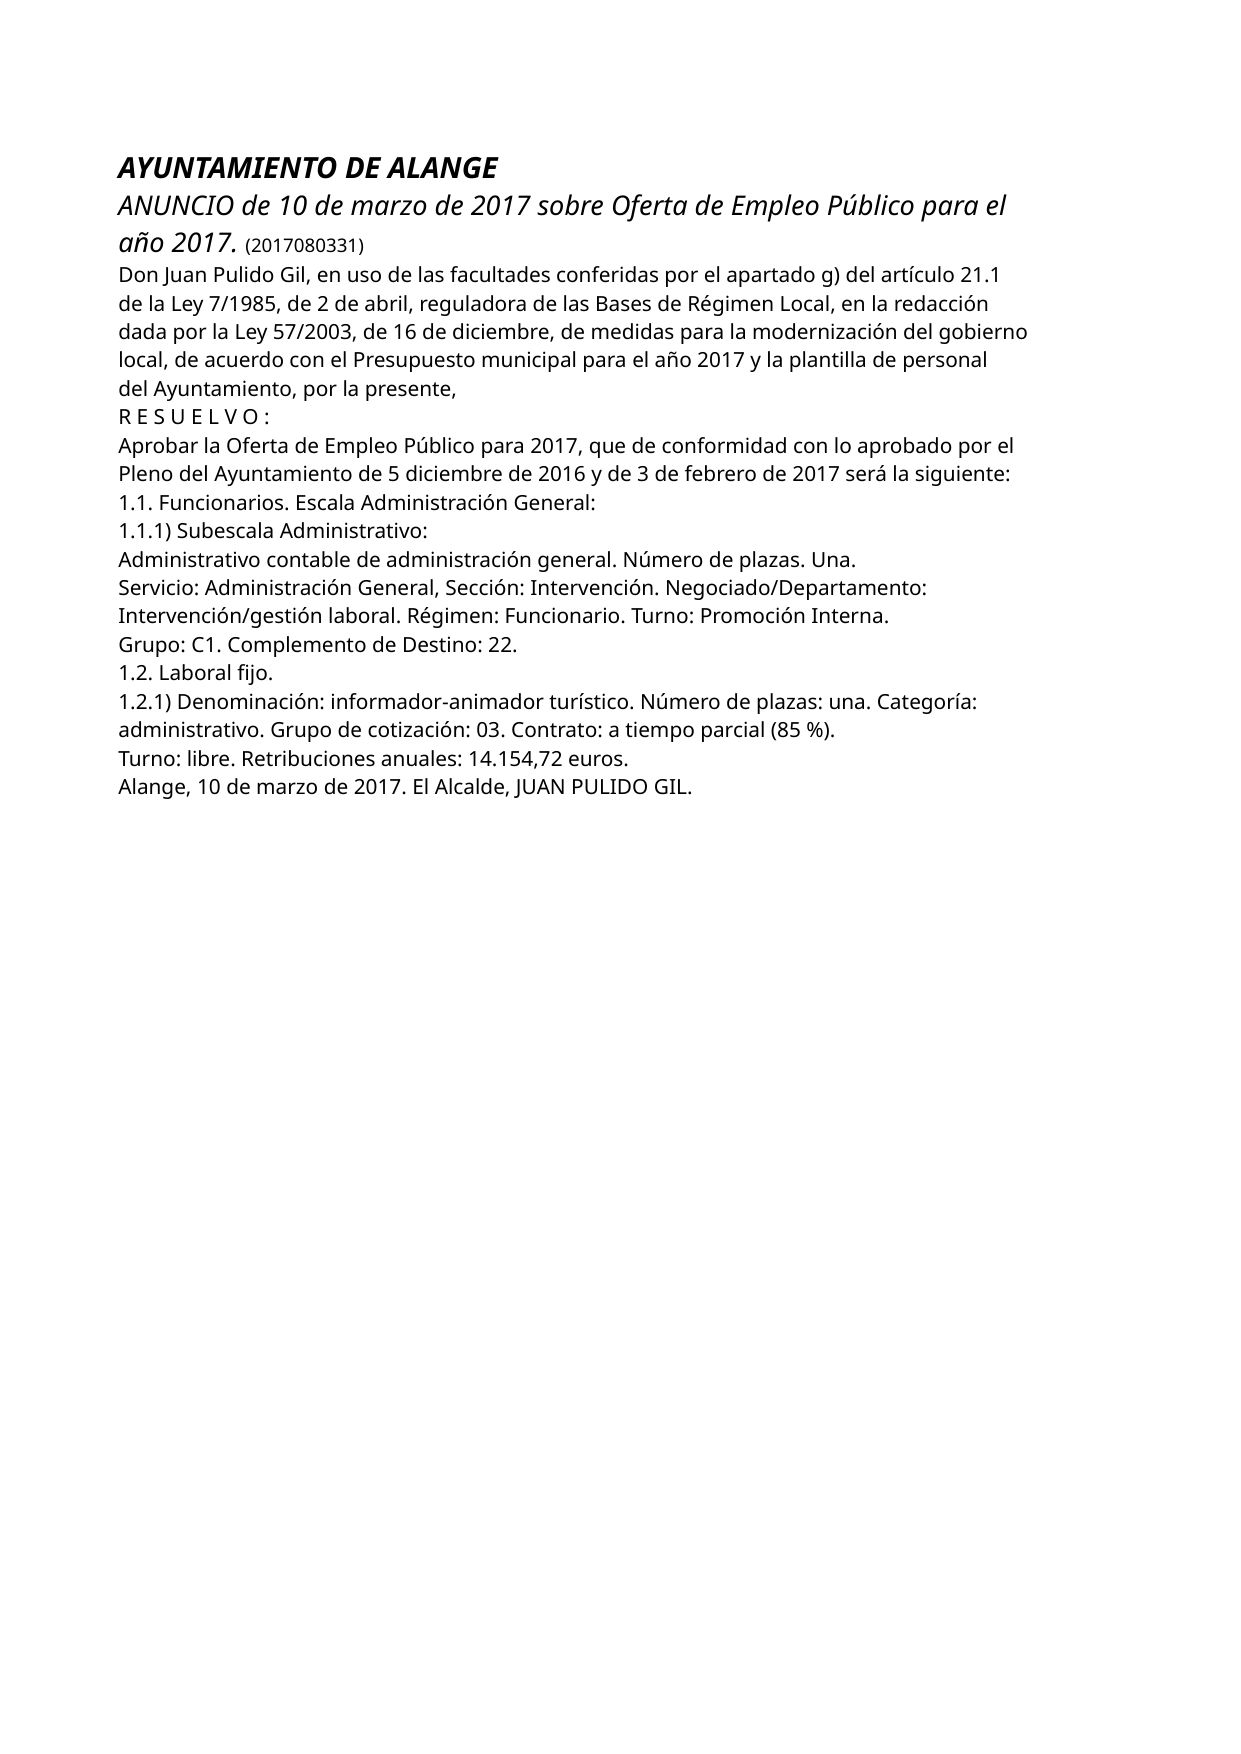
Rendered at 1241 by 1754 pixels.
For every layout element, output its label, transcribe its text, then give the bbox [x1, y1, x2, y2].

text Alange, 10 de marzo de 2017. El Alcalde, JUAN PULIDO GIL. [118, 772, 1122, 801]
text del Ayuntamiento, por la presente, [118, 374, 1122, 402]
text Grupo: C1. Complemento de Destino: 22. [118, 630, 1122, 658]
text Pleno del Ayuntamiento de 5 diciembre de 2016 y de 3 de febrero de 2017 será la siguiente: [118, 459, 1122, 488]
text R E S U E L V O : [118, 402, 1122, 431]
text año 2017. (2017080331) [118, 223, 1122, 260]
text administrativo. Grupo de cotización: 03. Contrato: a tiempo parcial (85 %). [118, 715, 1122, 744]
text Servicio: Administración General, Sección: Intervención. Negociado/Departamento: [118, 573, 1122, 602]
text local, de acuerdo con el Presupuesto municipal para el año 2017 y la plantilla de personal [118, 346, 1122, 374]
text 1.2.1) Denominación: informador-animador turístico. Número de plazas: una. Categoría: [118, 687, 1122, 715]
text AYUNTAMIENTO DE ALANGE [118, 147, 1122, 187]
text de la Ley 7/1985, de 2 de abril, reguladora de las Bases de Régimen Local, en la redacción [118, 289, 1122, 317]
text dada por la Ley 57/2003, de 16 de diciembre, de medidas para la modernización del gobierno [118, 317, 1122, 346]
text 1.1.1) Subescala Administrativo: [118, 516, 1122, 545]
text Aprobar la Oferta de Empleo Público para 2017, que de conformidad con lo aprobado por el [118, 431, 1122, 459]
text Don Juan Pulido Gil, en uso de las facultades conferidas por el apartado g) del artículo 21.1 [118, 260, 1122, 289]
text Administrativo contable de administración general. Número de plazas. Una. [118, 545, 1122, 573]
text Intervención/gestión laboral. Régimen: Funcionario. Turno: Promoción Interna. [118, 602, 1122, 630]
text 1.2. Laboral fijo. [118, 658, 1122, 687]
text Turno: libre. Retribuciones anuales: 14.154,72 euros. [118, 744, 1122, 772]
text ANUNCIO de 10 de marzo de 2017 sobre Oferta de Empleo Público para el [118, 187, 1122, 223]
text 1.1. Funcionarios. Escala Administración General: [118, 488, 1122, 516]
